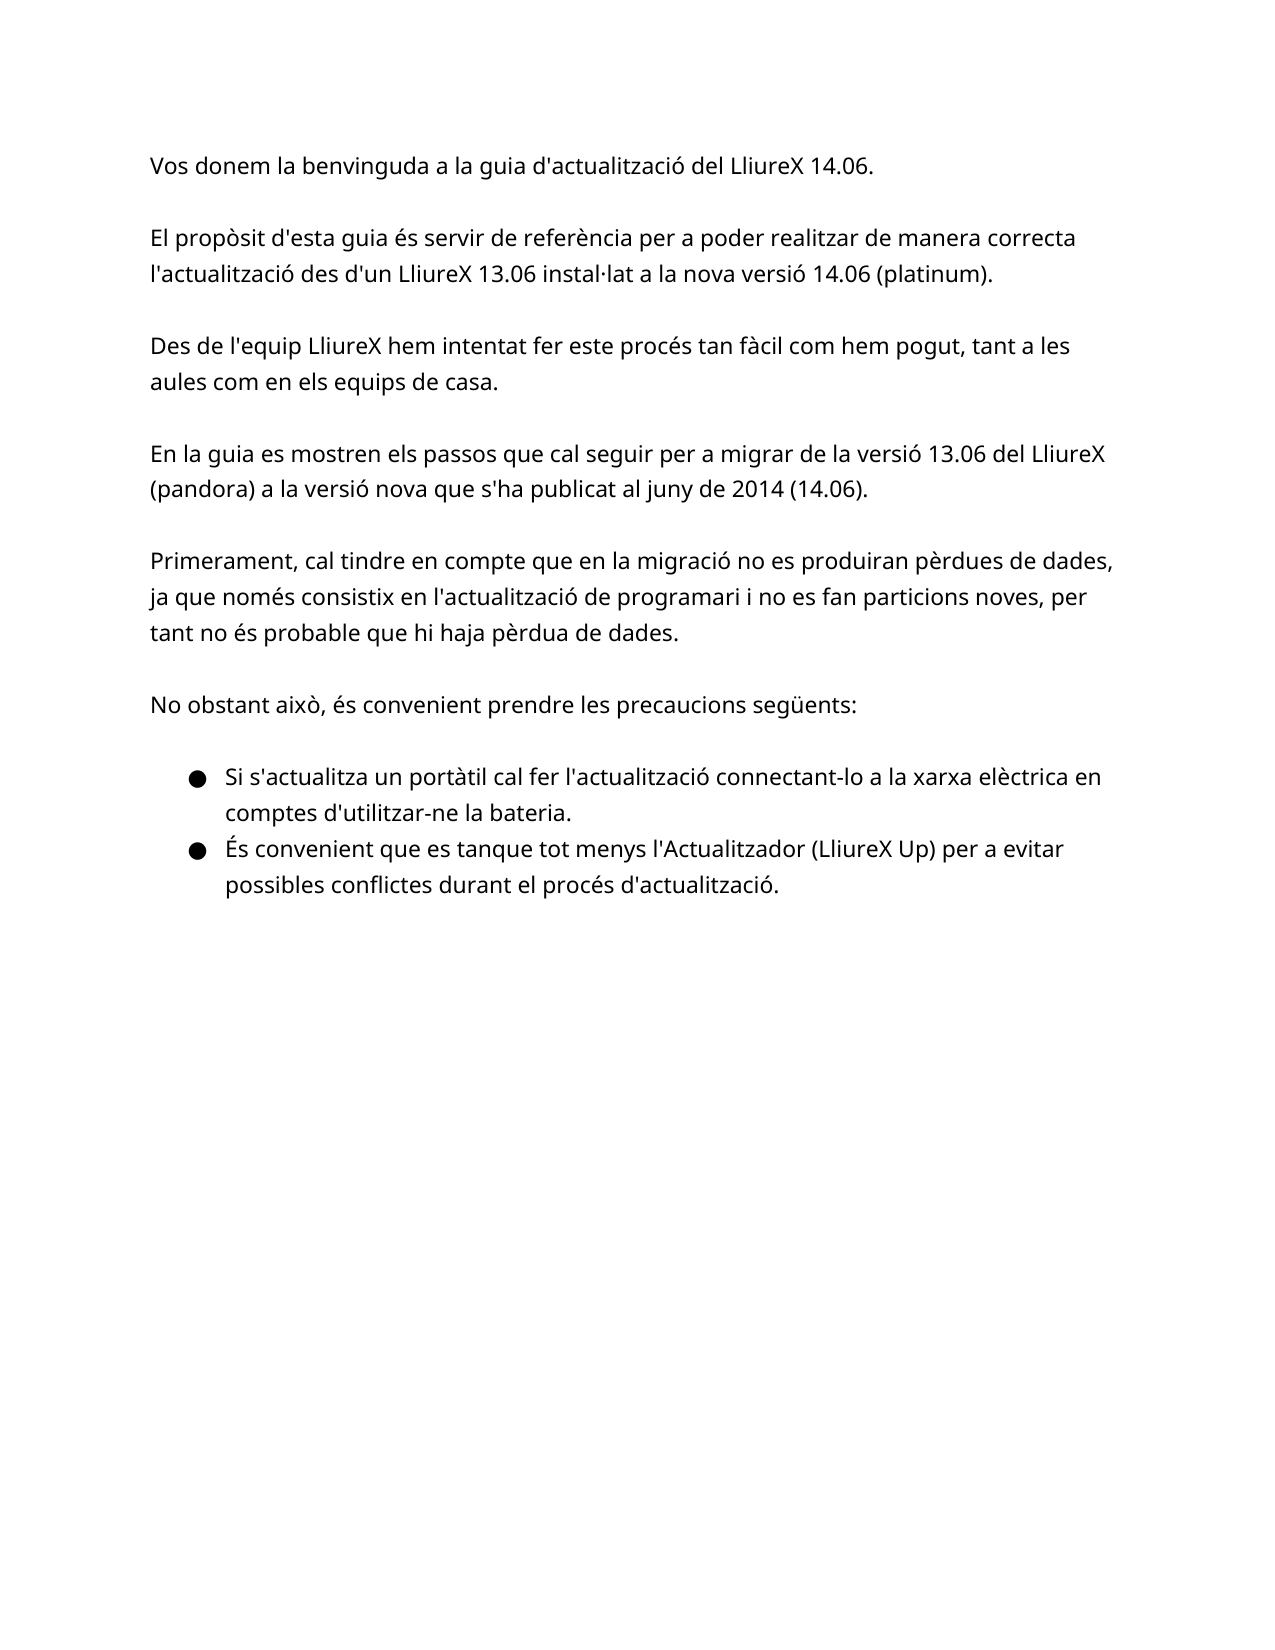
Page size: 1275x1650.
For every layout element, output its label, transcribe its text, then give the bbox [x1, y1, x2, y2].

text Vos donem la benvinguda a la guia d'actualització del LliureX 14.06. [150, 150, 1125, 181]
text Primerament, cal tindre en compte que en la migració no es produiran pèrdues de dades, ja que només consistix en l'actualització de programari i no es fan particions noves, per tant no és probable que hi haja pèrdua de dades. [150, 545, 1125, 648]
text El propòsit d'esta guia és servir de referència per a poder realitzar de manera correcta l'actualització des d'un LliureX 13.06 instal·lat a la nova versió 14.06 (platinum). [150, 222, 1125, 289]
list Si s'actualitza un portàtil cal fer l'actualització connectant-lo a la xarxa elèctrica en comptes d'utilitzar-ne la bateria. [187, 761, 1125, 828]
list És convenient que es tanque tot menys l'Actualitzador (LliureX Up) per a evitar possibles conflictes durant el procés d'actualització. [187, 833, 1125, 900]
text No obstant això, és convenient prendre les precaucions següents: [150, 689, 1125, 720]
text Des de l'equip LliureX hem intentat fer este procés tan fàcil com hem pogut, tant a les aules com en els equips de casa. [150, 330, 1125, 397]
text En la guia es mostren els passos que cal seguir per a migrar de la versió 13.06 del LliureX (pandora) a la versió nova que s'ha publicat al juny de 2014 (14.06). [150, 437, 1125, 505]
